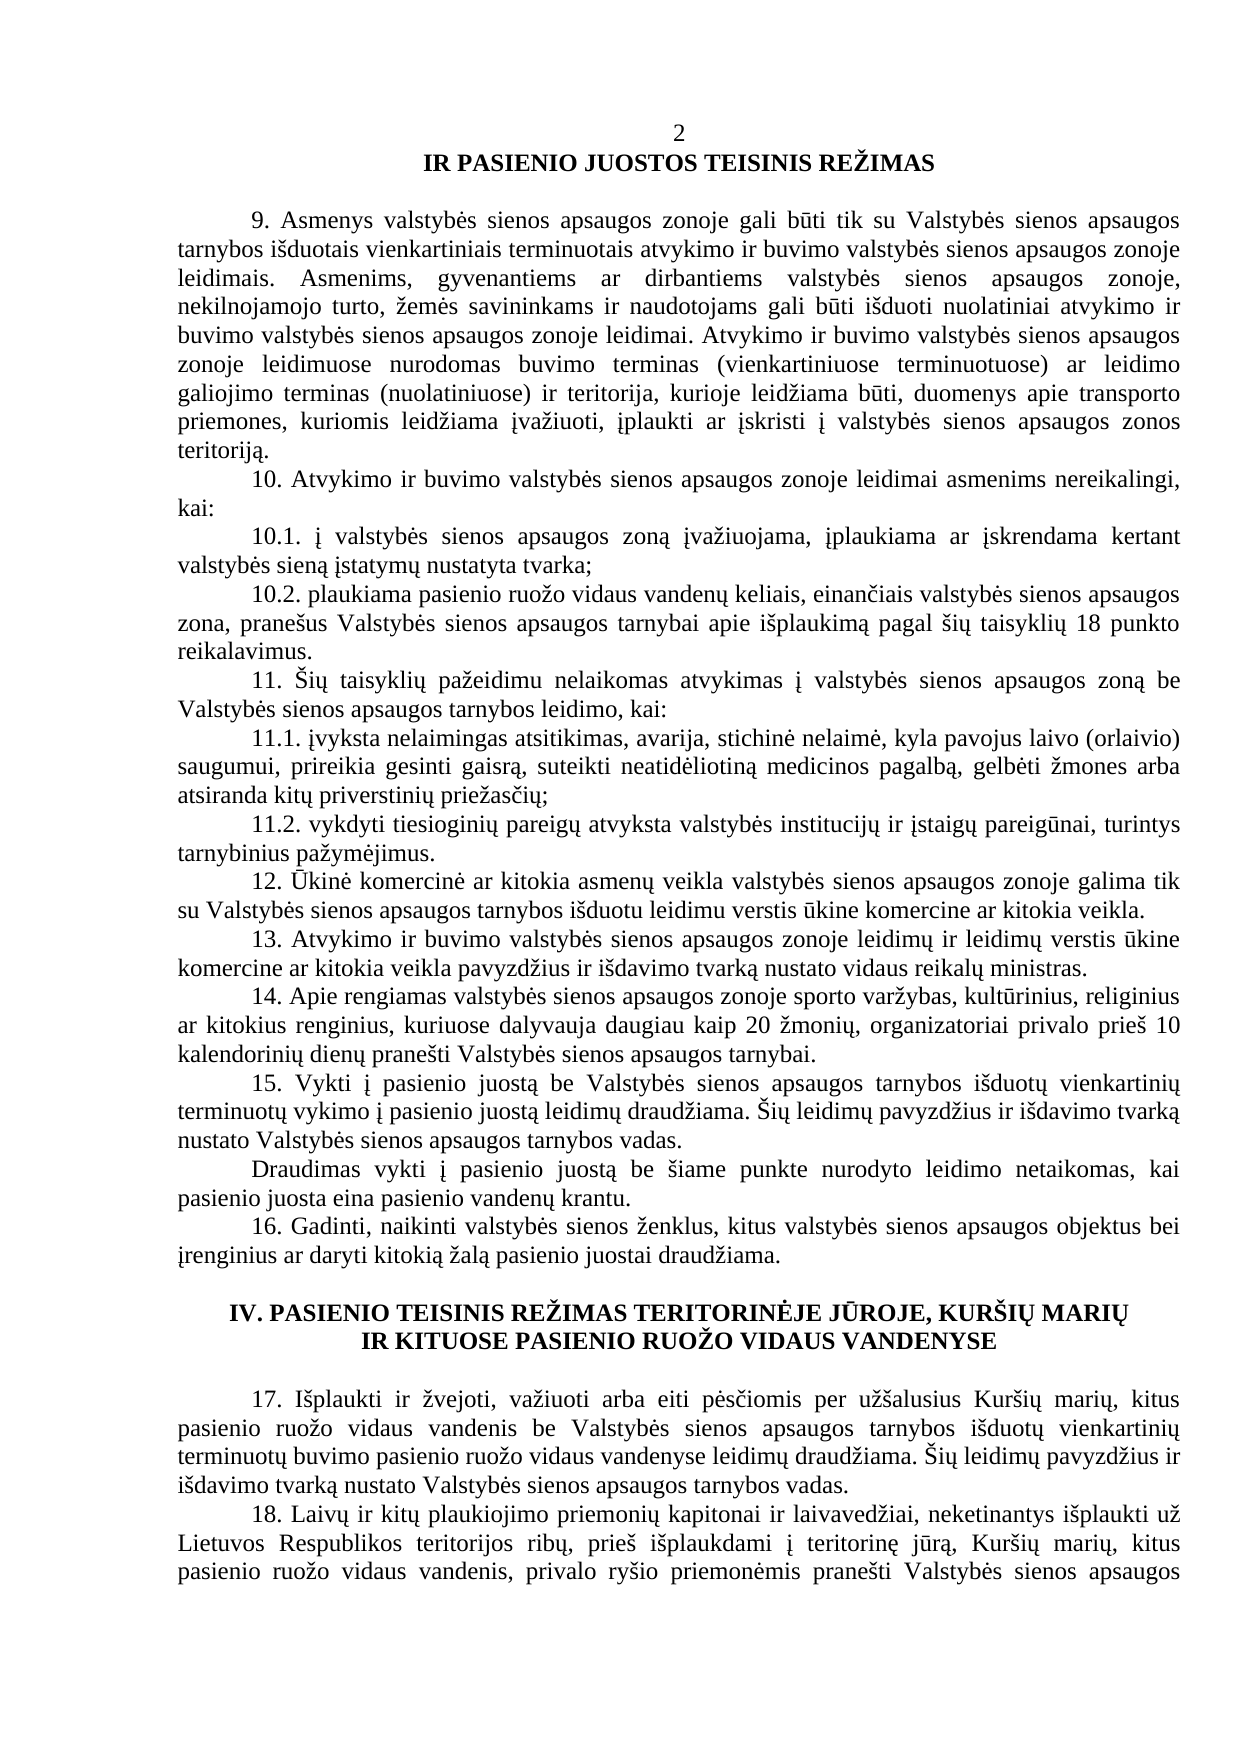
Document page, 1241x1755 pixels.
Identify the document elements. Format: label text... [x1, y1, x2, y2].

text 11.2. vykdyti tiesioginių pareigų atvyksta valstybės institucijų ir įstaigų pareigūnai, turintys tarnybinius pažymėjimus. [177, 809, 1181, 866]
text 9. Asmenys valstybės sienos apsaugos zonoje gali būti tik su Valstybės sienos apsaugos tarnybos išduotais vienkartiniais terminuotais atvykimo ir buvimo valstybės sienos apsaugos zonoje leidimais. Asmenims, gyvenantiems ar dirbantiems valstybės sienos apsaugos zonoje, nekilnojamojo turto, žemės savininkams ir naudotojams gali būti išduoti nuolatiniai atvykimo ir buvimo valstybės sienos apsaugos zonoje leidimai. Atvykimo ir buvimo valstybės sienos apsaugos zonoje leidimuose nurodomas buvimo terminas (vienkartiniuose terminuotuose) ar leidimo galiojimo terminas (nuolatiniuose) ir teritorija, kurioje leidžiama būti, duomenys apie transporto priemones, kuriomis leidžiama įvažiuoti, įplaukti ar įskristi į valstybės sienos apsaugos zonos teritoriją. [177, 205, 1181, 464]
text 10.1. į valstybės sienos apsaugos zoną įvažiuojama, įplaukiama ar įskrendama kertant valstybės sieną įstatymų nustatyta tvarka; [177, 521, 1181, 579]
text 17. Išplaukti ir žvejoti, važiuoti arba eiti pėsčiomis per užšalusius Kuršių marių, kitus pasienio ruožo vidaus vandenis be Valstybės sienos apsaugos tarnybos išduotų vienkartinių terminuotų buvimo pasienio ruožo vidaus vandenyse leidimų draudžiama. Šių leidimų pavyzdžius ir išdavimo tvarką nustato Valstybės sienos apsaugos tarnybos vadas. [177, 1384, 1181, 1499]
text IR KITUOSE PASIENIO RUOŽO VIDAUS VANDENYSE [177, 1326, 1181, 1355]
text Draudimas vykti į pasienio juostą be šiame punkte nurodyto leidimo netaikomas, kai pasienio juosta eina pasienio vandenų krantu. [177, 1154, 1181, 1211]
text 14. Apie rengiamas valstybės sienos apsaugos zonoje sporto varžybas, kultūrinius, religinius ar kitokius renginius, kuriuose dalyvauja daugiau kaip 20 žmonių, organizatoriai privalo prieš 10 kalendorinių dienų pranešti Valstybės sienos apsaugos tarnybai. [177, 981, 1181, 1068]
text 10. Atvykimo ir buvimo valstybės sienos apsaugos zonoje leidimai asmenims nereikalingi, kai: [177, 464, 1181, 521]
text 12. Ūkinė komercinė ar kitokia asmenų veikla valstybės sienos apsaugos zonoje galima tik su Valstybės sienos apsaugos tarnybos išduotu leidimu verstis ūkine komercine ar kitokia veikla. [177, 866, 1181, 924]
text 18. Laivų ir kitų plaukiojimo priemonių kapitonai ir laivavedžiai, neketinantys išplaukti už Lietuvos Respublikos teritorijos ribų, prieš išplaukdami į teritorinę jūrą, Kuršių marių, kitus pasienio ruožo vidaus vandenis, privalo ryšio priemonėmis pranešti Valstybės sienos apsaugos [177, 1499, 1181, 1585]
text 10.2. plaukiama pasienio ruožo vidaus vandenų keliais, einančiais valstybės sienos apsaugos zona, pranešus Valstybės sienos apsaugos tarnybai apie išplaukimą pagal šių taisyklių 18 punkto reikalavimus. [177, 579, 1181, 665]
text 11.1. įvyksta nelaimingas atsitikimas, avarija, stichinė nelaimė, kyla pavojus laivo (orlaivio) saugumui, prireikia gesinti gaisrą, suteikti neatidėliotiną medicinos pagalbą, gelbėti žmones arba atsiranda kitų priverstinių priežasčių; [177, 723, 1181, 809]
text IR PASIENIO JUOSTOS TEISINIS REŽIMAS [177, 148, 1181, 176]
text 11. Šių taisyklių pažeidimu nelaikomas atvykimas į valstybės sienos apsaugos zoną be Valstybės sienos apsaugos tarnybos leidimo, kai: [177, 665, 1181, 723]
text 13. Atvykimo ir buvimo valstybės sienos apsaugos zonoje leidimų ir leidimų verstis ūkine komercine ar kitokia veikla pavyzdžius ir išdavimo tvarką nustato vidaus reikalų ministras. [177, 924, 1181, 981]
text 16. Gadinti, naikinti valstybės sienos ženklus, kitus valstybės sienos apsaugos objektus bei įrenginius ar daryti kitokią žalą pasienio juostai draudžiama. [177, 1211, 1181, 1269]
text 15. Vykti į pasienio juostą be Valstybės sienos apsaugos tarnybos išduotų vienkartinių terminuotų vykimo į pasienio juostą leidimų draudžiama. Šių leidimų pavyzdžius ir išdavimo tvarką nustato Valstybės sienos apsaugos tarnybos vadas. [177, 1068, 1181, 1154]
text IV. PASIENIO TEISINIS REŽIMAS TERITORINĖJE JŪROJE, KURŠIŲ MARIŲ [177, 1298, 1181, 1326]
